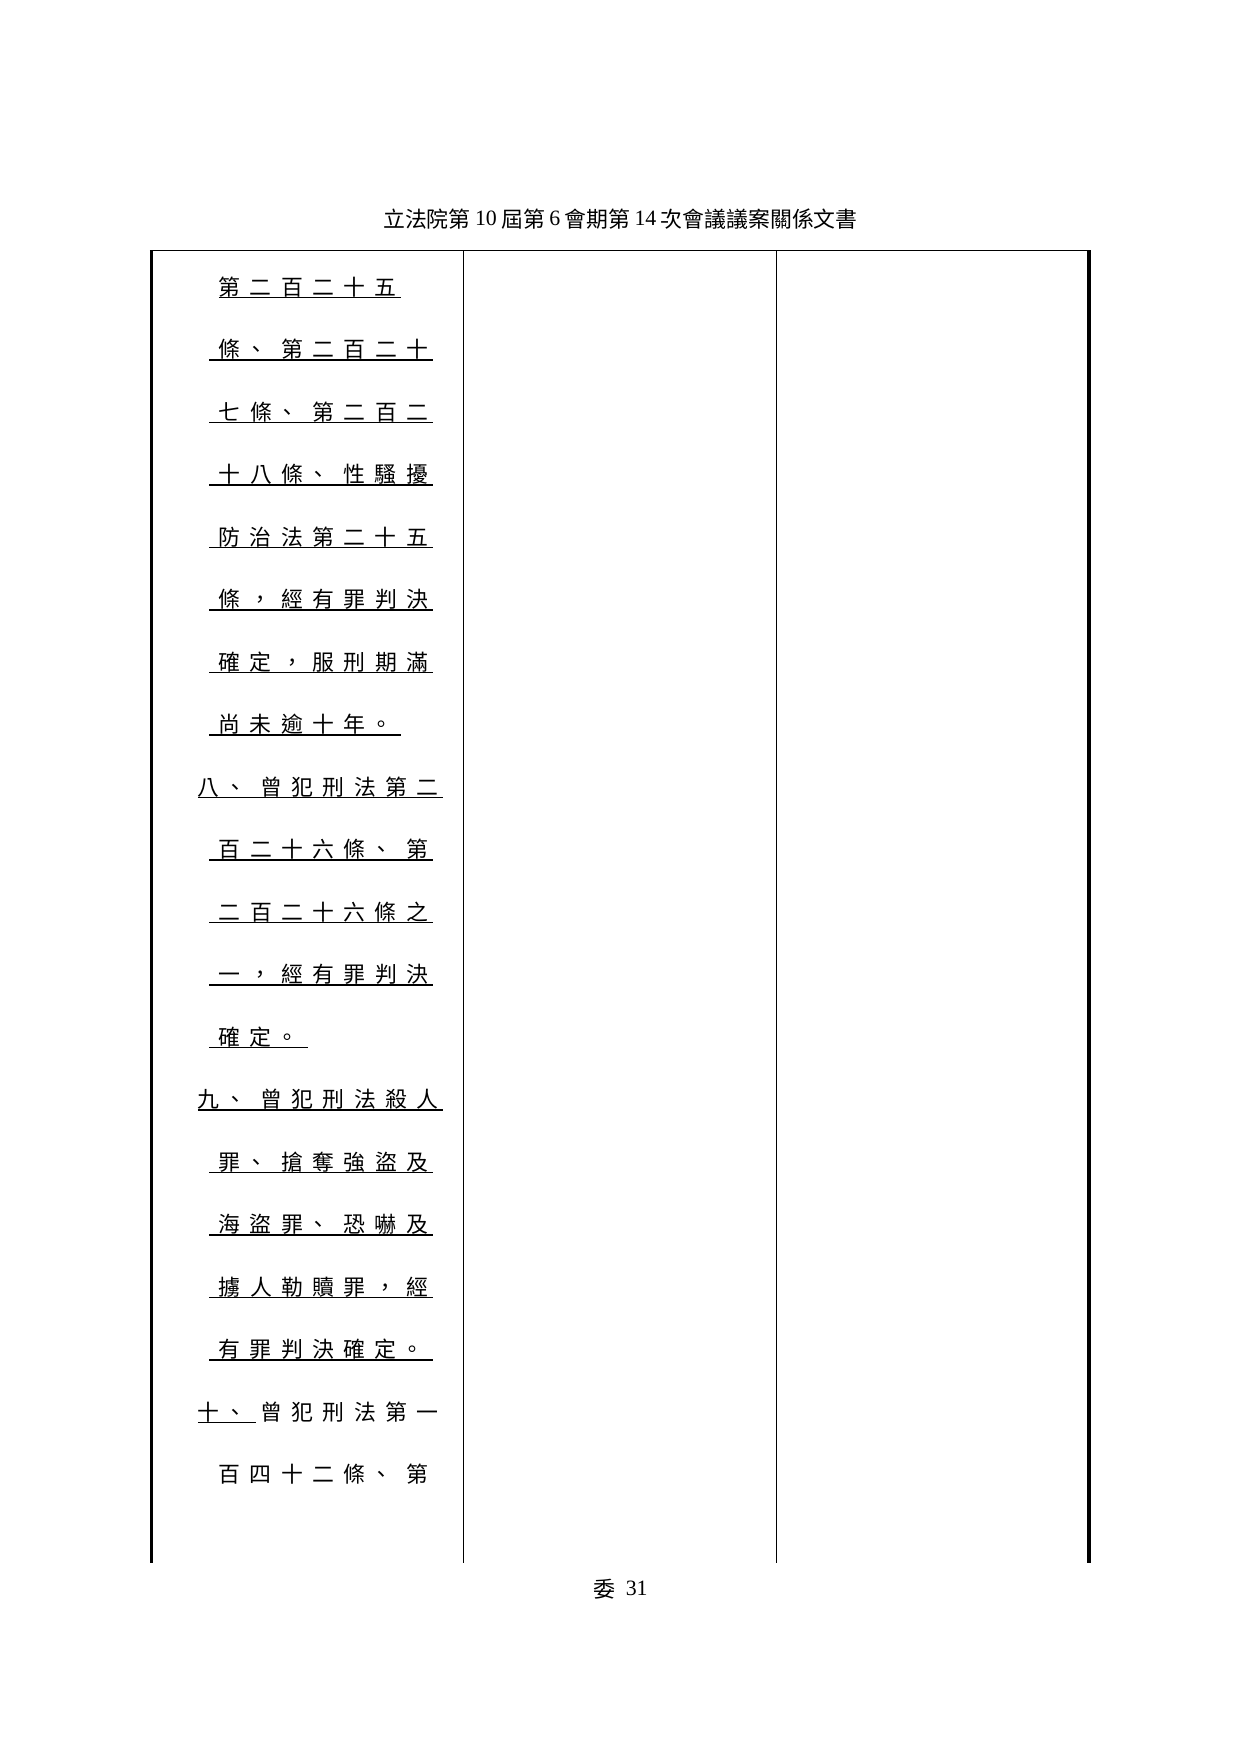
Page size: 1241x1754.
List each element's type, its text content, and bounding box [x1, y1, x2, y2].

table_cell 第二百二十五條、第二百二十七條、第二百二十八條、性騷擾防治法第二十五條，經有罪判決確定，服刑期滿尚未逾十年。 八、曾犯刑法第二百二十六條、第二百二十六條之一，經有罪判決確定。 九、曾犯刑法殺人罪、搶奪強盜及海盜罪、恐嚇及擄人勒贖罪，經有罪判決確定。 十、曾犯刑法第一百四十二條、第 [153, 251, 463, 1563]
table_cell [464, 251, 776, 1563]
table_cell [777, 251, 1087, 1563]
